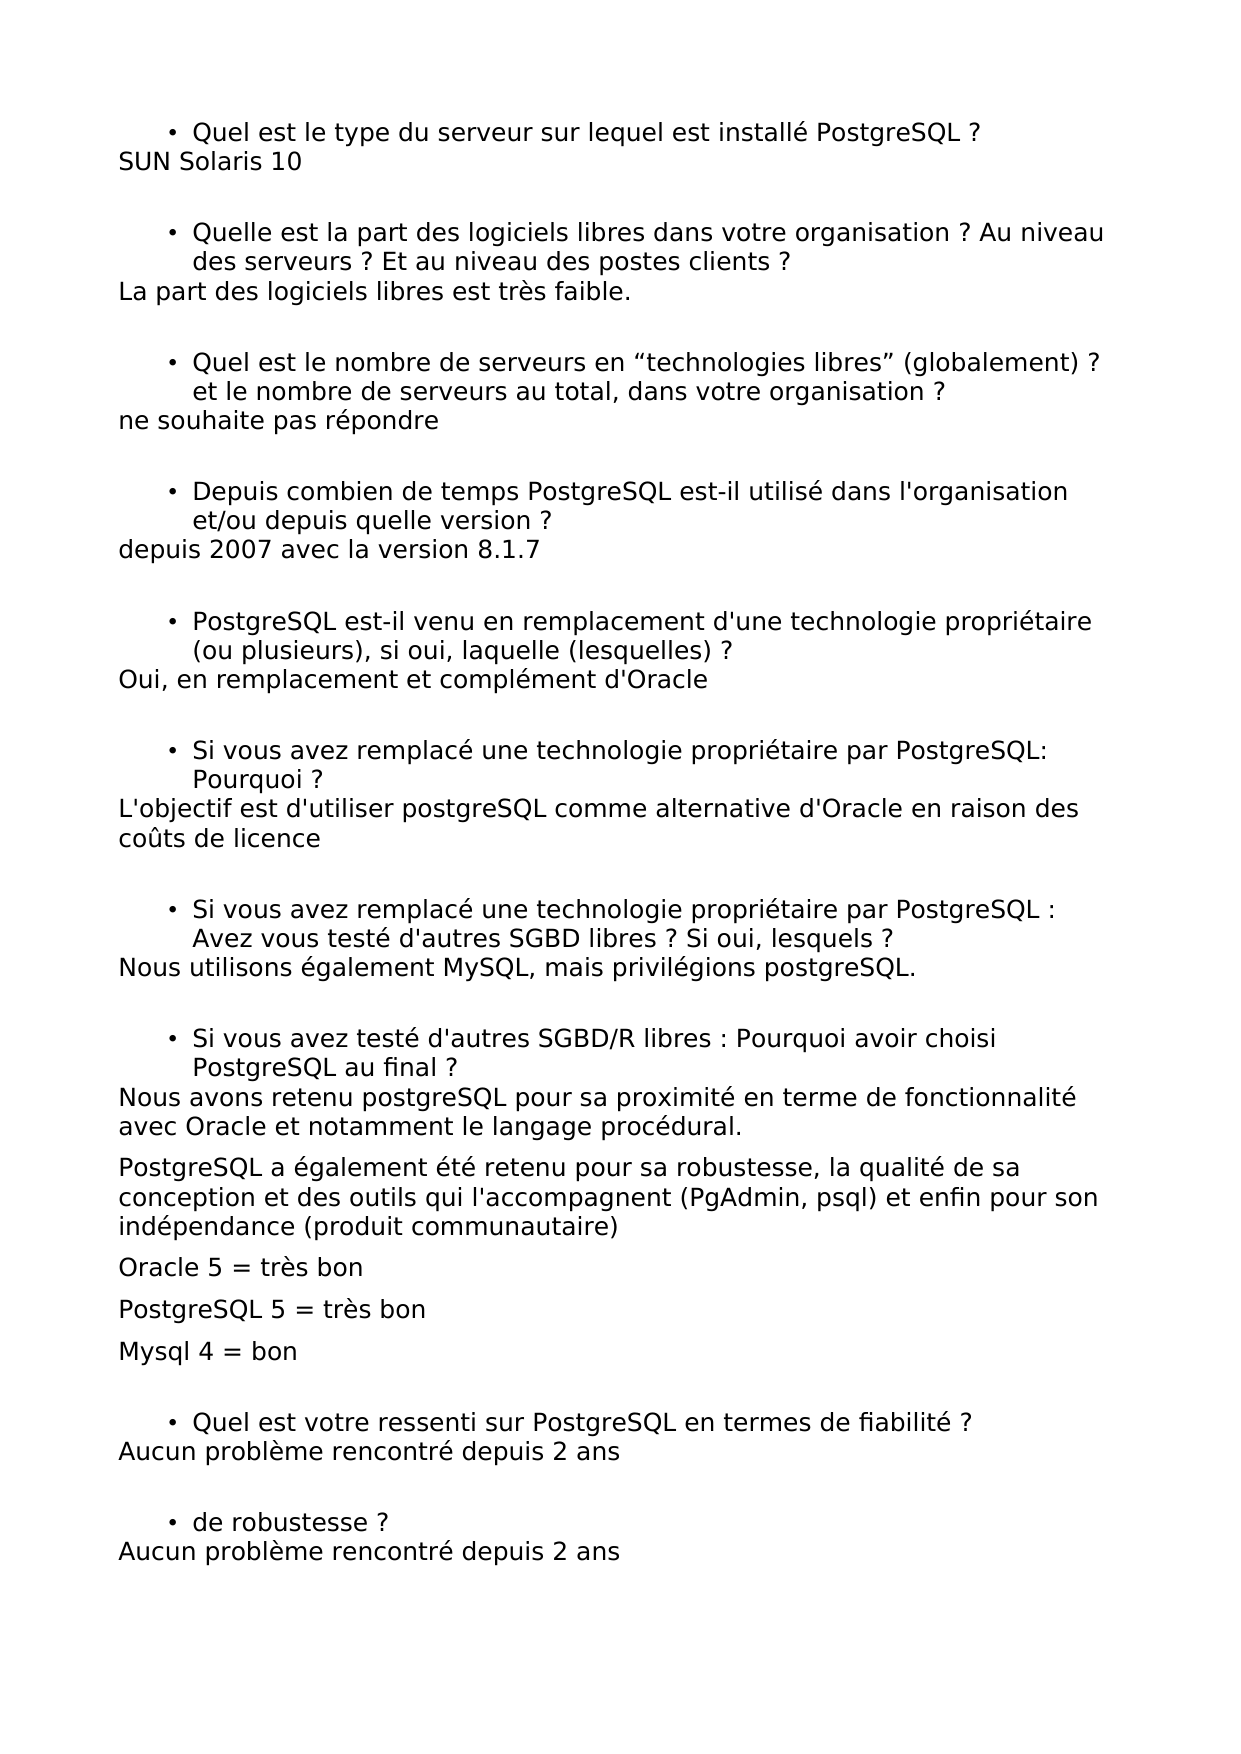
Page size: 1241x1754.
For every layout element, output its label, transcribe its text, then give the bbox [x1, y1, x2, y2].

list Si vous avez remplacé une technologie propriétaire par PostgreSQL: Pourquoi ? [177, 736, 1122, 795]
list de robustesse ? [177, 1508, 1122, 1538]
text Aucun problème rencontré depuis 2 ans [118, 1538, 1122, 1567]
text Oracle 5 = très bon [118, 1254, 1122, 1283]
text Oui, en remplacement et complément d'Oracle [118, 665, 1122, 694]
text depuis 2007 avec la version 8.1.7 [118, 536, 1122, 565]
list Quel est le type du serveur sur lequel est installé PostgreSQL ? [177, 118, 1122, 147]
text Aucun problème rencontré depuis 2 ans [118, 1437, 1122, 1466]
list Si vous avez remplacé une technologie propriétaire par PostgreSQL : Avez vous testé d'autres SGBD libres ? Si oui, lesquels ? [177, 895, 1122, 953]
list Si vous avez testé d'autres SGBD/R libres : Pourquoi avoir choisi PostgreSQL au final ? [177, 1024, 1122, 1083]
list Quelle est la part des logiciels libres dans votre organisation ? Au niveau des serveurs ? Et au niveau des postes clients ? [177, 218, 1122, 277]
list Quel est votre ressenti sur PostgreSQL en termes de fiabilité ? [177, 1408, 1122, 1437]
list PostgreSQL est-il venu en remplacement d'une technologie propriétaire (ou plusieurs), si oui, laquelle (lesquelles) ? [177, 607, 1122, 665]
text SUN Solaris 10 [118, 147, 1122, 176]
text Nous utilisons également MySQL, mais privilégions postgreSQL. [118, 953, 1122, 982]
text La part des logiciels libres est très faible. [118, 277, 1122, 306]
text Mysql 4 = bon [118, 1337, 1122, 1366]
text ne souhaite pas répondre [118, 406, 1122, 435]
list Quel est le nombre de serveurs en “technologies libres” (globalement) ? et le nombre de serveurs au total, dans votre organisation ? [177, 348, 1122, 406]
text Nous avons retenu postgreSQL pour sa proximité en terme de fonctionnalité avec Oracle et notamment le langage procédural. [118, 1083, 1122, 1141]
text PostgreSQL 5 = très bon [118, 1295, 1122, 1324]
text L'objectif est d'utiliser postgreSQL comme alternative d'Oracle en raison des coûts de licence [118, 795, 1122, 853]
text PostgreSQL a également été retenu pour sa robustesse, la qualité de sa conception et des outils qui l'accompagnent (PgAdmin, psql) et enfin pour son indépendance (produit communautaire) [118, 1154, 1122, 1241]
list Depuis combien de temps PostgreSQL est-il utilisé dans l'organisation et/ou depuis quelle version ? [177, 477, 1122, 536]
